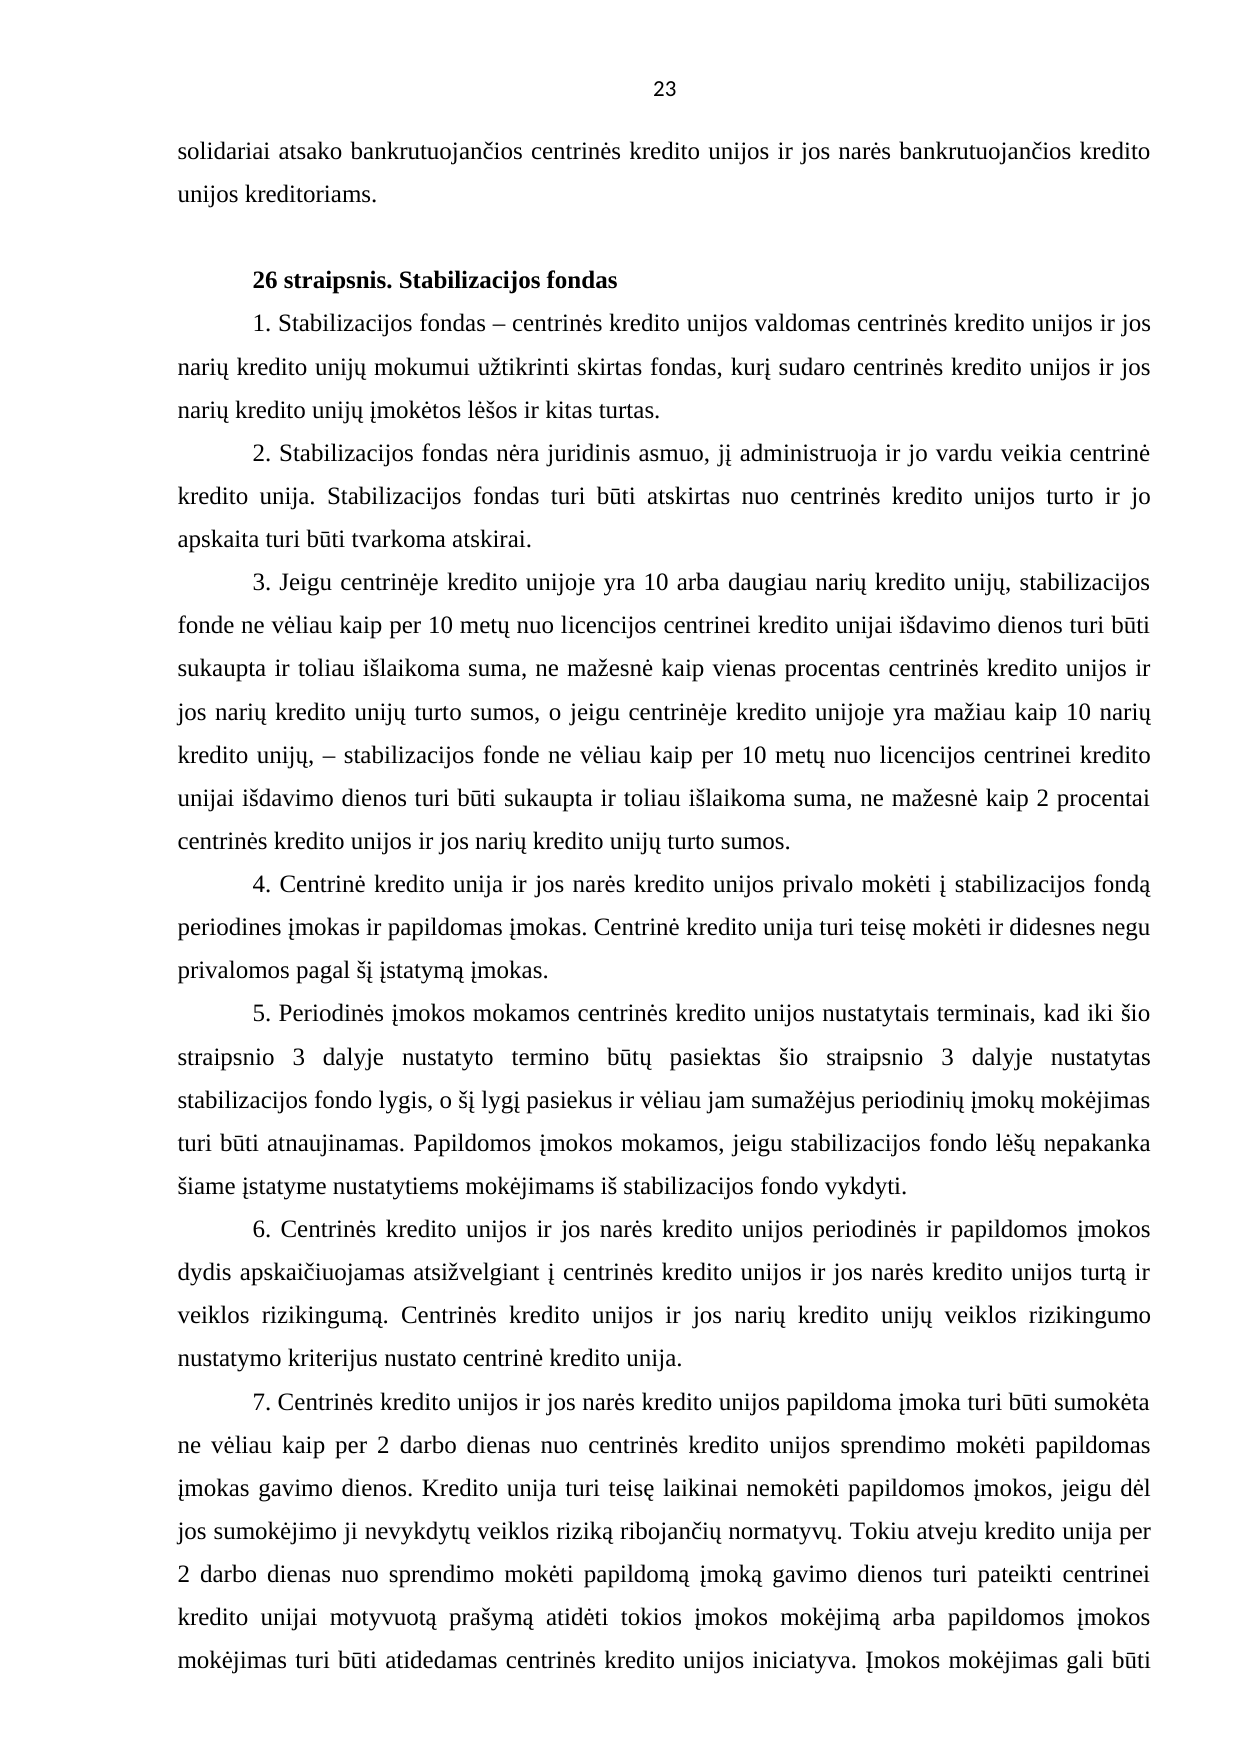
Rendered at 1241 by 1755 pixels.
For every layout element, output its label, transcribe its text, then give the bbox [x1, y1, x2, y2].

text 3. Jeigu centrinėje kredito unijoje yra 10 arba daugiau narių kredito unijų, stabilizacijos fonde ne vėliau kaip per 10 metų nuo licencijos centrinei kredito unijai išdavimo dienos turi būti sukaupta ir toliau išlaikoma suma, ne mažesnė kaip vienas procentas centrinės kredito unijos ir jos narių kredito unijų turto sumos, o jeigu centrinėje kredito unijoje yra mažiau kaip 10 narių kredito unijų, – stabilizacijos fonde ne vėliau kaip per 10 metų nuo licencijos centrinei kredito unijai išdavimo dienos turi būti sukaupta ir toliau išlaikoma suma, ne mažesnė kaip 2 procentai centrinės kredito unijos ir jos narių kredito unijų turto sumos. [177, 567, 1152, 855]
text 7. Centrinės kredito unijos ir jos narės kredito unijos papildoma įmoka turi būti sumokėta ne vėliau kaip per 2 darbo dienas nuo centrinės kredito unijos sprendimo mokėti papildomas įmokas gavimo dienos. Kredito unija turi teisę laikinai nemokėti papildomos įmokos, jeigu dėl jos sumokėjimo ji nevykdytų veiklos riziką ribojančių normatyvų. Tokiu atveju kredito unija per 2 darbo dienas nuo sprendimo mokėti papildomą įmoką gavimo dienos turi pateikti centrinei kredito unijai motyvuotą prašymą atidėti tokios įmokos mokėjimą arba papildomos įmokos mokėjimas turi būti atidedamas centrinės kredito unijos iniciatyva. Įmokos mokėjimas gali būti [177, 1387, 1152, 1674]
text solidariai atsako bankrutuojančios centrinės kredito unijos ir jos narės bankrutuojančios kredito unijos kreditoriams. [177, 136, 1152, 208]
text 1. Stabilizacijos fondas – centrinės kredito unijos valdomas centrinės kredito unijos ir jos narių kredito unijų mokumui užtikrinti skirtas fondas, kurį sudaro centrinės kredito unijos ir jos narių kredito unijų įmokėtos lėšos ir kitas turtas. [177, 308, 1152, 423]
text 6. Centrinės kredito unijos ir jos narės kredito unijos periodinės ir papildomos įmokos dydis apskaičiuojamas atsižvelgiant į centrinės kredito unijos ir jos narės kredito unijos turtą ir veiklos rizikingumą. Centrinės kredito unijos ir jos narių kredito unijų veiklos rizikingumo nustatymo kriterijus nustato centrinė kredito unija. [177, 1214, 1152, 1372]
text 5. Periodinės įmokos mokamos centrinės kredito unijos nustatytais terminais, kad iki šio straipsnio 3 dalyje nustatyto termino būtų pasiektas šio straipsnio 3 dalyje nustatytas stabilizacijos fondo lygis, o šį lygį pasiekus ir vėliau jam sumažėjus periodinių įmokų mokėjimas turi būti atnaujinamas. Papildomos įmokos mokamos, jeigu stabilizacijos fondo lėšų nepakanka šiame įstatyme nustatytiems mokėjimams iš stabilizacijos fondo vykdyti. [177, 998, 1152, 1200]
text 26 straipsnis. Stabilizacijos fondas [177, 265, 1152, 294]
text 2. Stabilizacijos fondas nėra juridinis asmuo, jį administruoja ir jo vardu veikia centrinė kredito unija. Stabilizacijos fondas turi būti atskirtas nuo centrinės kredito unijos turto ir jo apskaita turi būti tvarkoma atskirai. [177, 438, 1152, 553]
text 4. Centrinė kredito unija ir jos narės kredito unijos privalo mokėti į stabilizacijos fondą periodines įmokas ir papildomas įmokas. Centrinė kredito unija turi teisę mokėti ir didesnes negu privalomos pagal šį įstatymą įmokas. [177, 869, 1152, 984]
